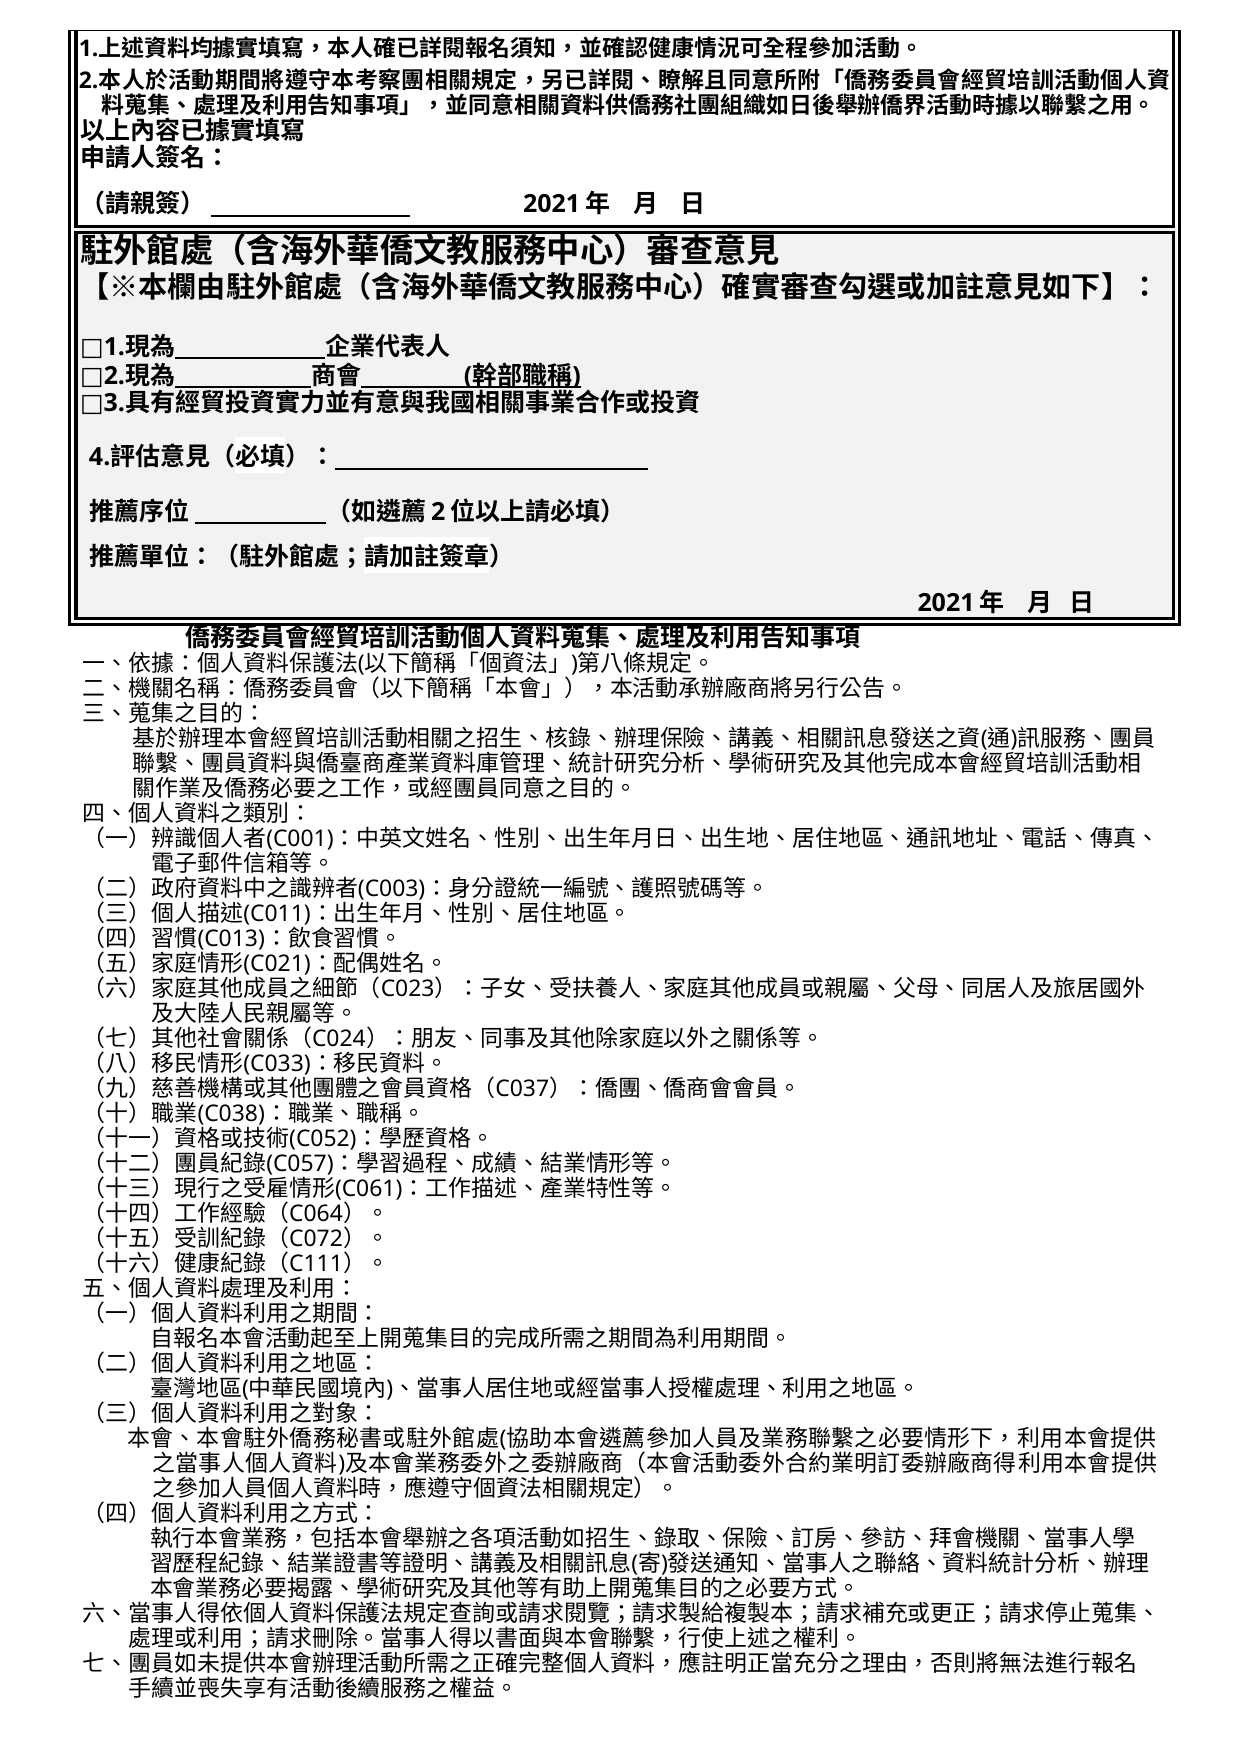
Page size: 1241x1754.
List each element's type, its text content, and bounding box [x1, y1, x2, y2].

text （四）習慣(C013)：飲食習慣。 [83, 926, 1157, 951]
text （三）個人資料利用之對象： [83, 1401, 1157, 1426]
text （九）慈善機構或其他團體之會員資格（C037）：僑團、僑商會會員。 [83, 1076, 1157, 1101]
text 六、當事人得依個人資料保護法規定查詢或請求閱覽；請求製給複製本；請求補充或更正；請求停止蒐集、處理或利用；請求刪除。當事人得以書面與本會聯繫，行使上述之權利。 [83, 1601, 1157, 1651]
text （四）個人資料利用之方式： [83, 1501, 1157, 1526]
text （十一）資格或技術(C052)：學歷資格。 [83, 1126, 1157, 1151]
text 一、依據：個人資料保護法(以下簡稱「個資法」)第八條規定。 [83, 651, 1157, 676]
text 執行本會業務，包括本會舉辦之各項活動如招生、錄取、保險、訂房、參訪、拜會機關、當事人學習歷程紀錄、結業證書等證明、講義及相關訊息(寄)發送通知、當事人之聯絡、資料統計分析、辦理本會業務必要揭露、學術研究及其他等有助上開蒐集目的之必要方式。 [150, 1526, 1157, 1601]
text （二）個人資料利用之地區： [83, 1351, 1157, 1376]
text 本會、本會駐外僑務秘書或駐外館處(協助本會遴薦參加人員及業務聯繫之必要情形下，利用本會提供之當事人個人資料)及本會業務委外之委辦廠商（本會活動委外合約業明訂委辦廠商得利用本會提供之參加人員個人資料時，應遵守個資法相關規定）。 [95, 1426, 1157, 1501]
table_cell 駐外館處（含海外華僑文教服務中心）審查意見 【※本欄由駐外館處（含海外華僑文教服務中心）確實審查勾選或加註意見如下】： □1.現為 企業代表人 □2.現為 商會 (幹部職稱) □3.具有經貿投資實力並有意與我國相關事業合作或投資 4.評估意見（必填）： 推薦序位 （如遴薦2位以上請必填） 推薦單位：（駐外館處；請加註簽章） 2021年 月 日 [73, 225, 1177, 617]
text （七）其他社會關係（C024）：朋友、同事及其他除家庭以外之關係等。 [83, 1026, 1157, 1051]
text 四、個人資料之類別： [83, 801, 1157, 826]
text 三、蒐集之目的： [83, 701, 1157, 726]
text （三）個人描述(C011)：出生年月、性別、居住地區。 [83, 901, 1157, 926]
text （十三）現行之受雇情形(C061)：工作描述、產業特性等。 [83, 1176, 1157, 1201]
text （十六）健康紀錄（C111）。 [83, 1251, 1157, 1276]
text 臺灣地區(中華民國境內)、當事人居住地或經當事人授權處理、利用之地區。 [150, 1376, 1157, 1401]
text 自報名本會活動起至上開蒐集目的完成所需之期間為利用期間。 [150, 1326, 1157, 1351]
text （八）移民情形(C033)：移民資料。 [83, 1051, 1157, 1076]
text （一）辨識個人者(C001)：中英文姓名、性別、出生年月日、出生地、居住地區、通訊地址、電話、傳真、電子郵件信箱等。 [83, 826, 1157, 876]
text （六）家庭其他成員之細節（C023）：子女、受扶養人、家庭其他成員或親屬、父母、同居人及旅居國外及大陸人民親屬等。 [83, 976, 1157, 1026]
text （十）職業(C038)：職業、職稱。 [83, 1101, 1157, 1126]
text （二）政府資料中之識辨者(C003)：身分證統一編號、護照號碼等。 [83, 876, 1157, 901]
text 二、機關名稱：僑務委員會（以下簡稱「本會」），本活動承辦廠商將另行公告。 [83, 676, 1157, 701]
text 僑務委員會經貿培訓活動個人資料蒐集、處理及利用告知事項 [83, 626, 1161, 651]
text （十二）團員紀錄(C057)：學習過程、成績、結業情形等。 [83, 1151, 1157, 1176]
text （十五）受訓紀錄（C072）。 [83, 1226, 1157, 1251]
text （五）家庭情形(C021)：配偶姓名。 [83, 951, 1157, 976]
table_cell 1.上述資料均據實填寫，本人確已詳閱報名須知，並確認健康情況可全程參加活動。 2.本人於活動期間將遵守本考察團相關規定，另已詳閱、瞭解且同意所附「僑務委員會經貿培訓活動個人資料蒐集、處理及利用告知事項」，並同意相關資料供僑務社團組織如日後舉辦僑界活動時據以聯繫之用。 以上內容已據實填寫 申請人簽名： （請親簽） 2021年 月 日 [78, 31, 1172, 225]
text （十四）工作經驗（C064）。 [83, 1201, 1157, 1226]
text 五、個人資料處理及利用： [83, 1276, 1157, 1301]
text （一）個人資料利用之期間： [83, 1301, 1157, 1326]
text 基於辦理本會經貿培訓活動相關之招生、核錄、辦理保險、講義、相關訊息發送之資(通)訊服務、團員聯繫、團員資料與僑臺商產業資料庫管理、統計研究分析、學術研究及其他完成本會經貿培訓活動相關作業及僑務必要之工作，或經團員同意之目的。 [133, 726, 1157, 801]
text 七、團員如未提供本會辦理活動所需之正確完整個人資料，應註明正當充分之理由，否則將無法進行報名手續並喪失享有活動後續服務之權益。 [83, 1651, 1157, 1701]
